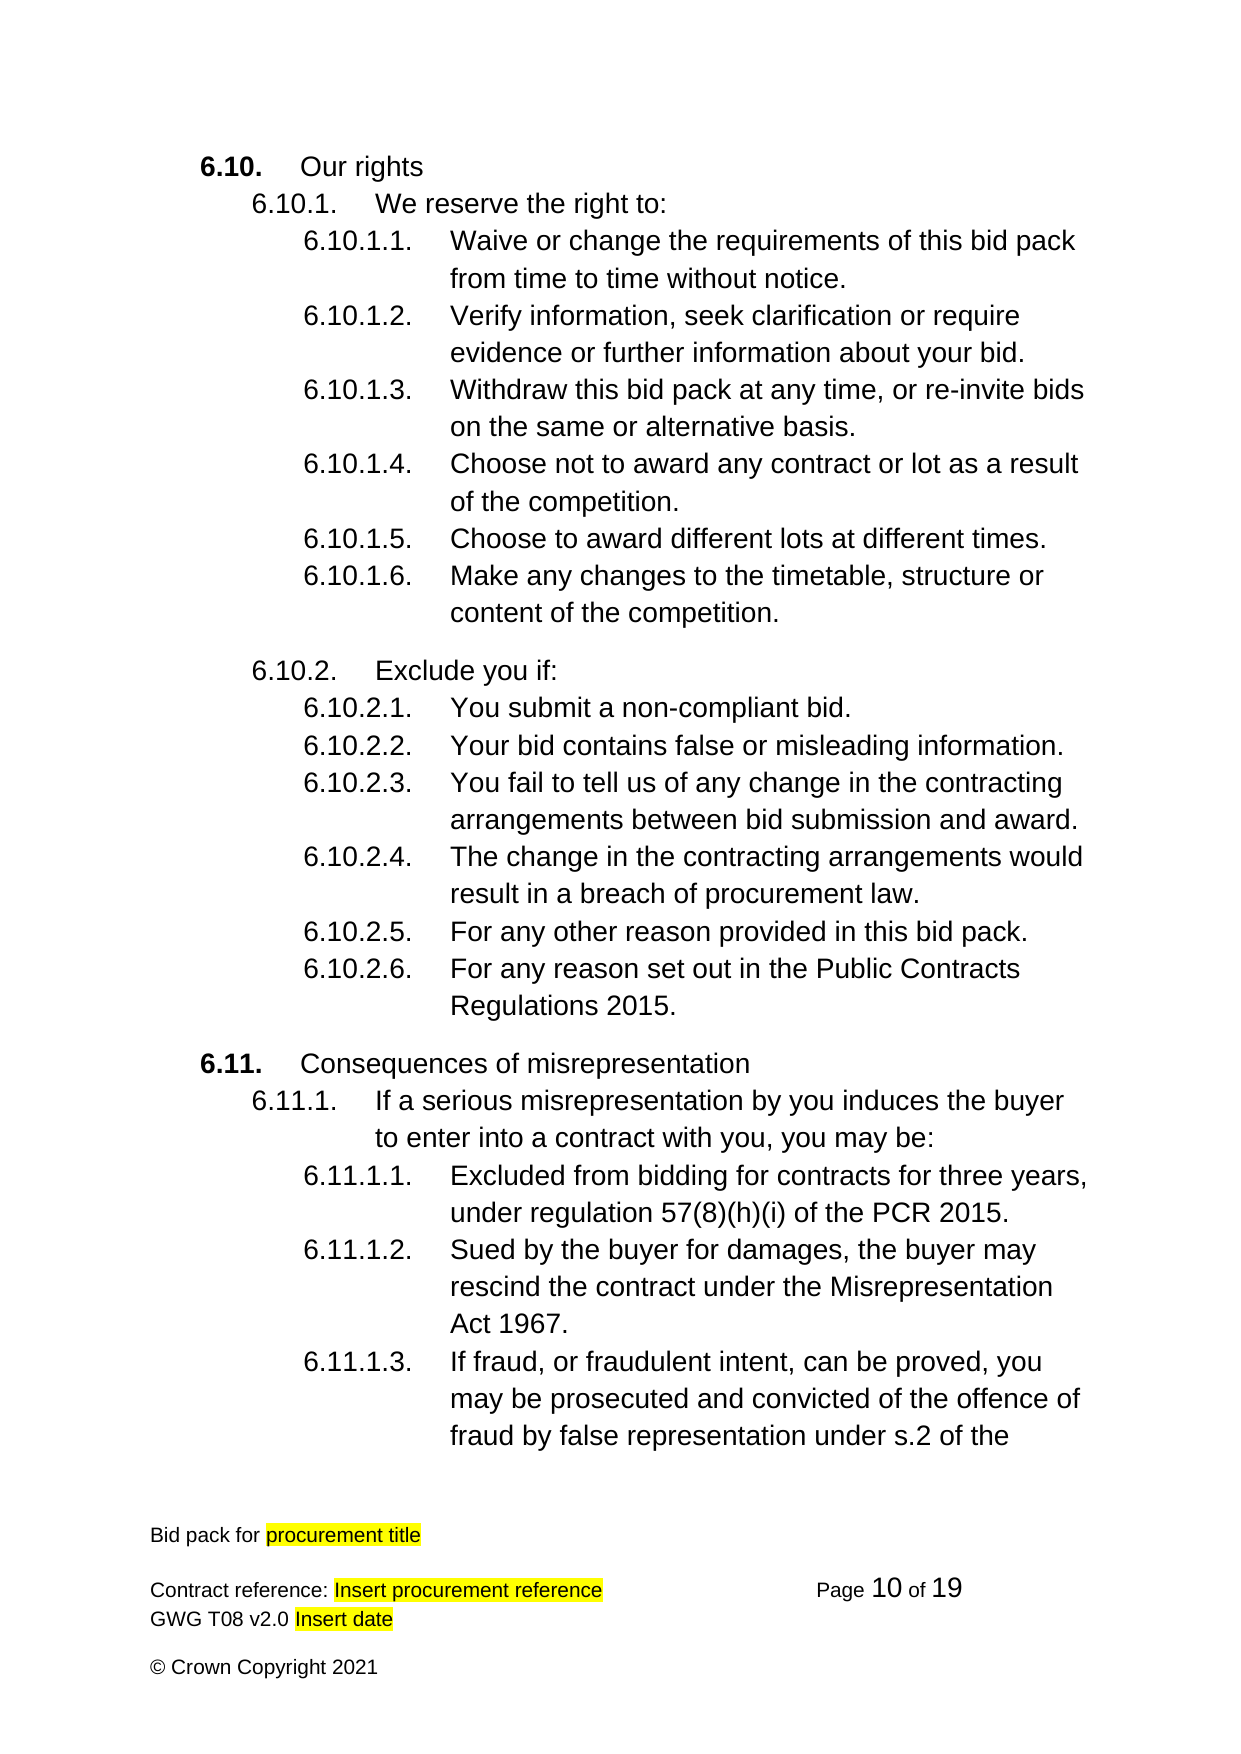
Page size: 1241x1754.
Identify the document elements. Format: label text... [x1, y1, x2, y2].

list Make any changes to the timetable, structure or content of the competition. [412, 559, 1090, 629]
list Consequences of misrepresentation [262, 1047, 1090, 1079]
list The change in the contracting arrangements would result in a breach of procurement law. [412, 840, 1090, 910]
list Verify information, seek clarification or require evidence or further information about your bid. [412, 299, 1090, 368]
list For any other reason provided in this bid pack. [412, 914, 1090, 947]
list If fraud, or fraudulent intent, can be proved, you may be prosecuted and convicted of the offence of fraud by false representation under s.2 of the [412, 1344, 1090, 1451]
list You submit a non-compliant bid. [412, 691, 1090, 724]
list We reserve the right to: [337, 187, 1090, 219]
list Choose not to award any contract or lot as a result of the competition. [412, 447, 1090, 517]
list Choose to award different lots at different times. [412, 522, 1090, 554]
list Excluded from bidding for contracts for three years, under regulation 57(8)(h)(i) of the PCR 2015. [412, 1158, 1090, 1228]
list For any reason set out in the Public Contracts Regulations 2015. [412, 952, 1090, 1021]
list If a serious misrepresentation by you induces the buyer to enter into a contract with you, you may be: [337, 1084, 1090, 1154]
list Sued by the buyer for damages, the buyer may rescind the contract under the Misrepresentation Act 1967. [412, 1233, 1090, 1340]
list Withdraw this bid pack at any time, or re-invite bids on the same or alternative basis. [412, 373, 1090, 443]
list Your bid contains false or misleading information. [412, 729, 1090, 761]
list Exclude you if: [337, 654, 1090, 687]
list Waive or change the requirements of this bid pack from time to time without notice. [412, 224, 1090, 294]
list Our rights [262, 150, 1090, 182]
list You fail to tell us of any change in the contracting arrangements between bid submission and award. [412, 766, 1090, 835]
